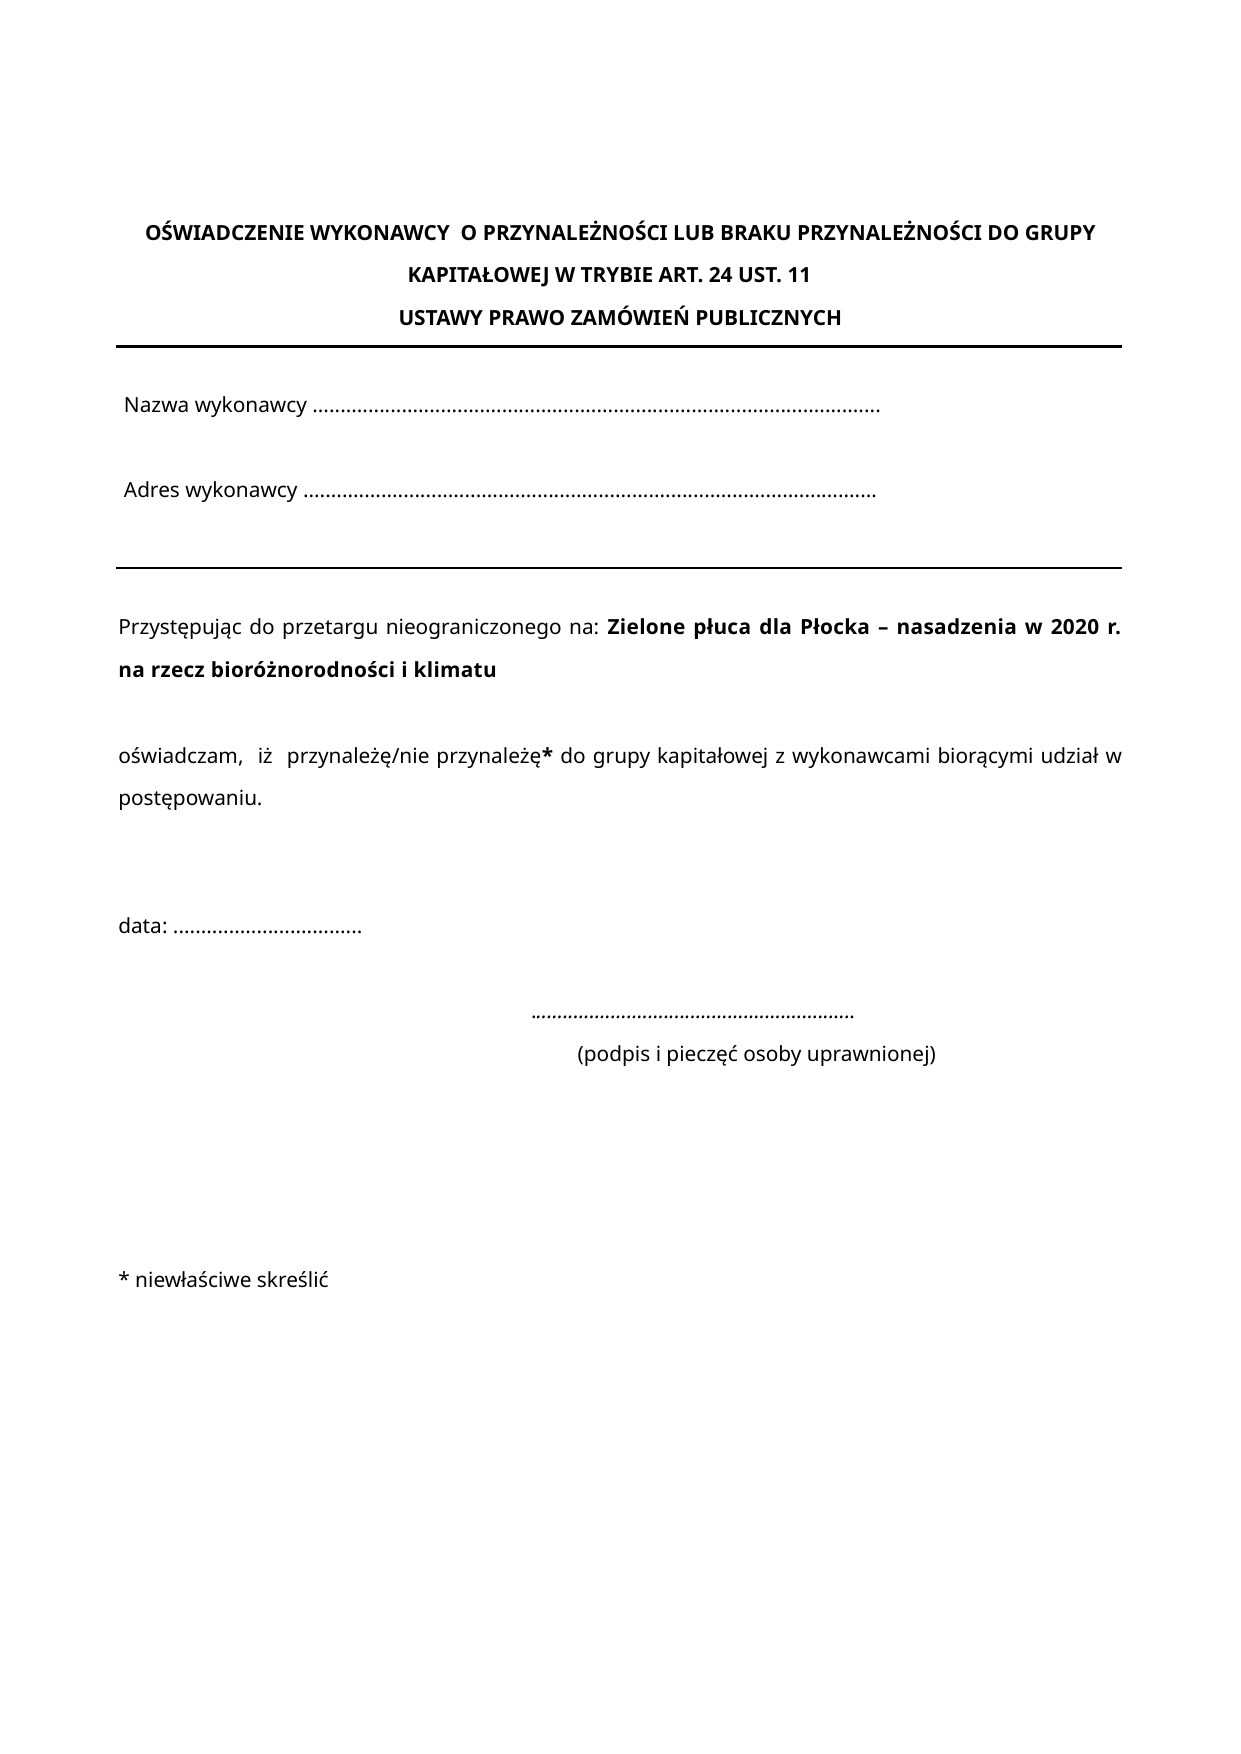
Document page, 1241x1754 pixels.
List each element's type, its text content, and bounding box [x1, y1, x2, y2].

text * niewłaściwe skreślić [118, 1265, 1122, 1294]
text Przystępując do przetargu nieograniczonego na: Zielone płuca dla Płocka – nasadzenia w 2020 r. na rzecz bioróżnorodności i klimatu [118, 612, 1122, 683]
table_header Nazwa wykonawcy ...................................................................................................... Adres wykonawcy ....................................................................................................... [116, 348, 1122, 567]
text OŚWIADCZENIE WYKONAWCY O PRZYNALEŻNOŚCI LUB BRAKU PRZYNALEŻNOŚCI DO GRUPY KAPITAŁOWEJ W TRYBIE ART. 24 UST. 11 [118, 218, 1122, 289]
text (podpis i pieczęć osoby uprawnionej) [118, 1039, 1122, 1067]
text ............................................................. [118, 996, 1122, 1025]
text data: .................................. [118, 911, 1122, 939]
text oświadczam, iż przynależę/nie przynależę* do grupy kapitałowej z wykonawcami biorącymi udział w postępowaniu. [118, 741, 1122, 812]
text USTAWY PRAWO ZAMÓWIEŃ PUBLICZNYCH [118, 303, 1122, 331]
